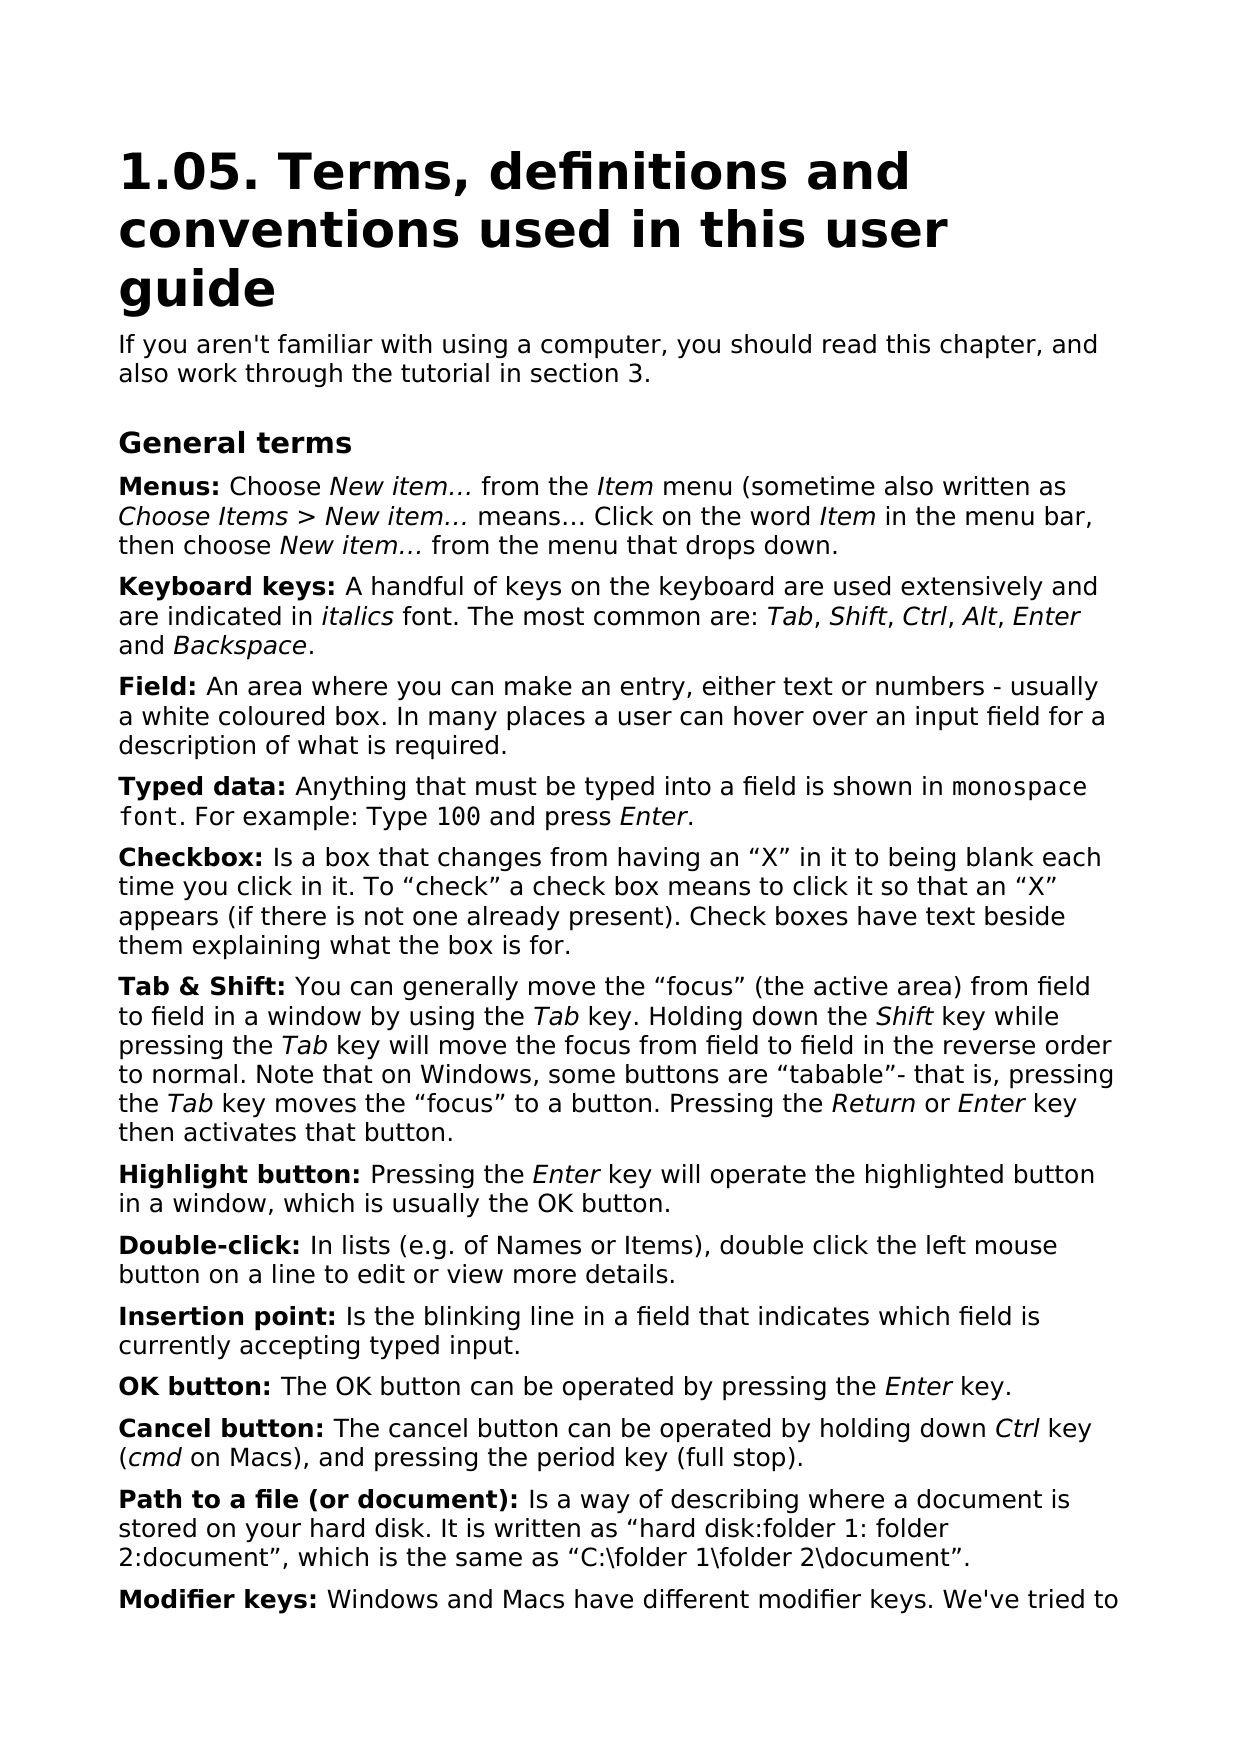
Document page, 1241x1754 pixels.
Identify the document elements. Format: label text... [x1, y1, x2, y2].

text If you aren't familiar with using a computer, you should read this chapter, and also work through the tutorial in section 3. [118, 330, 1122, 389]
text Modifier keys: Windows and Macs have different modifier keys. We've tried to [118, 1585, 1122, 1614]
text OK button: The OK button can be operated by pressing the Enter key. [118, 1373, 1122, 1402]
text Cancel button: The cancel button can be operated by holding down Ctrl key (cmd on Macs), and pressing the period key (full stop). [118, 1414, 1122, 1473]
text Keyboard keys: A handful of keys on the keyboard are used extensively and are indicated in italics font. The most common are: Tab, Shift, Ctrl, Alt, Enter and Backspace. [118, 573, 1122, 660]
subtitle General terms [118, 426, 1122, 460]
text Path to a file (or document): Is a way of describing where a document is stored on your hard disk. It is written as “hard disk:folder 1: folder 2:document”, which is the same as “C:\folder 1\folder 2\document”. [118, 1485, 1122, 1573]
text Menus: Choose New item… from the Item menu (sometime also written as Choose Items > New item… means… Click on the word Item in the menu bar, then choose New item… from the menu that drops down. [118, 473, 1122, 560]
text Insertion point: Is the blinking line in a field that indicates which field is currently accepting typed input. [118, 1302, 1122, 1360]
text Typed data: Anything that must be typed into a field is shown in monospace font. For example: Type 100 and press Enter. [118, 773, 1122, 831]
text Field: An area where you can make an entry, either text or numbers - usually a white coloured box. In many places a user can hover over an input field for a description of what is required. [118, 673, 1122, 760]
text Double-click: In lists (e.g. of Names or Items), double click the left mouse button on a line to edit or view more details. [118, 1231, 1122, 1289]
subtitle 1.05. Terms, definitions and conventions used in this user guide [118, 143, 1122, 318]
text Highlight button: Pressing the Enter key will operate the highlighted button in a window, which is usually the OK button. [118, 1160, 1122, 1218]
text Checkbox: Is a box that changes from having an “X” in it to being blank each time you click in it. To “check” a check box means to click it so that an “X” appears (if there is not one already present). Check boxes have text beside them explaining what the box is for. [118, 843, 1122, 960]
text Tab & Shift: You can generally move the “focus” (the active area) from field to field in a window by using the Tab key. Holding down the Shift key while pressing the Tab key will move the focus from field to field in the reverse order to normal. Note that on Windows, some buttons are “tabable”- that is, pressing the Tab key moves the “focus” to a button. Pressing the Return or Enter key then activates that button. [118, 973, 1122, 1148]
